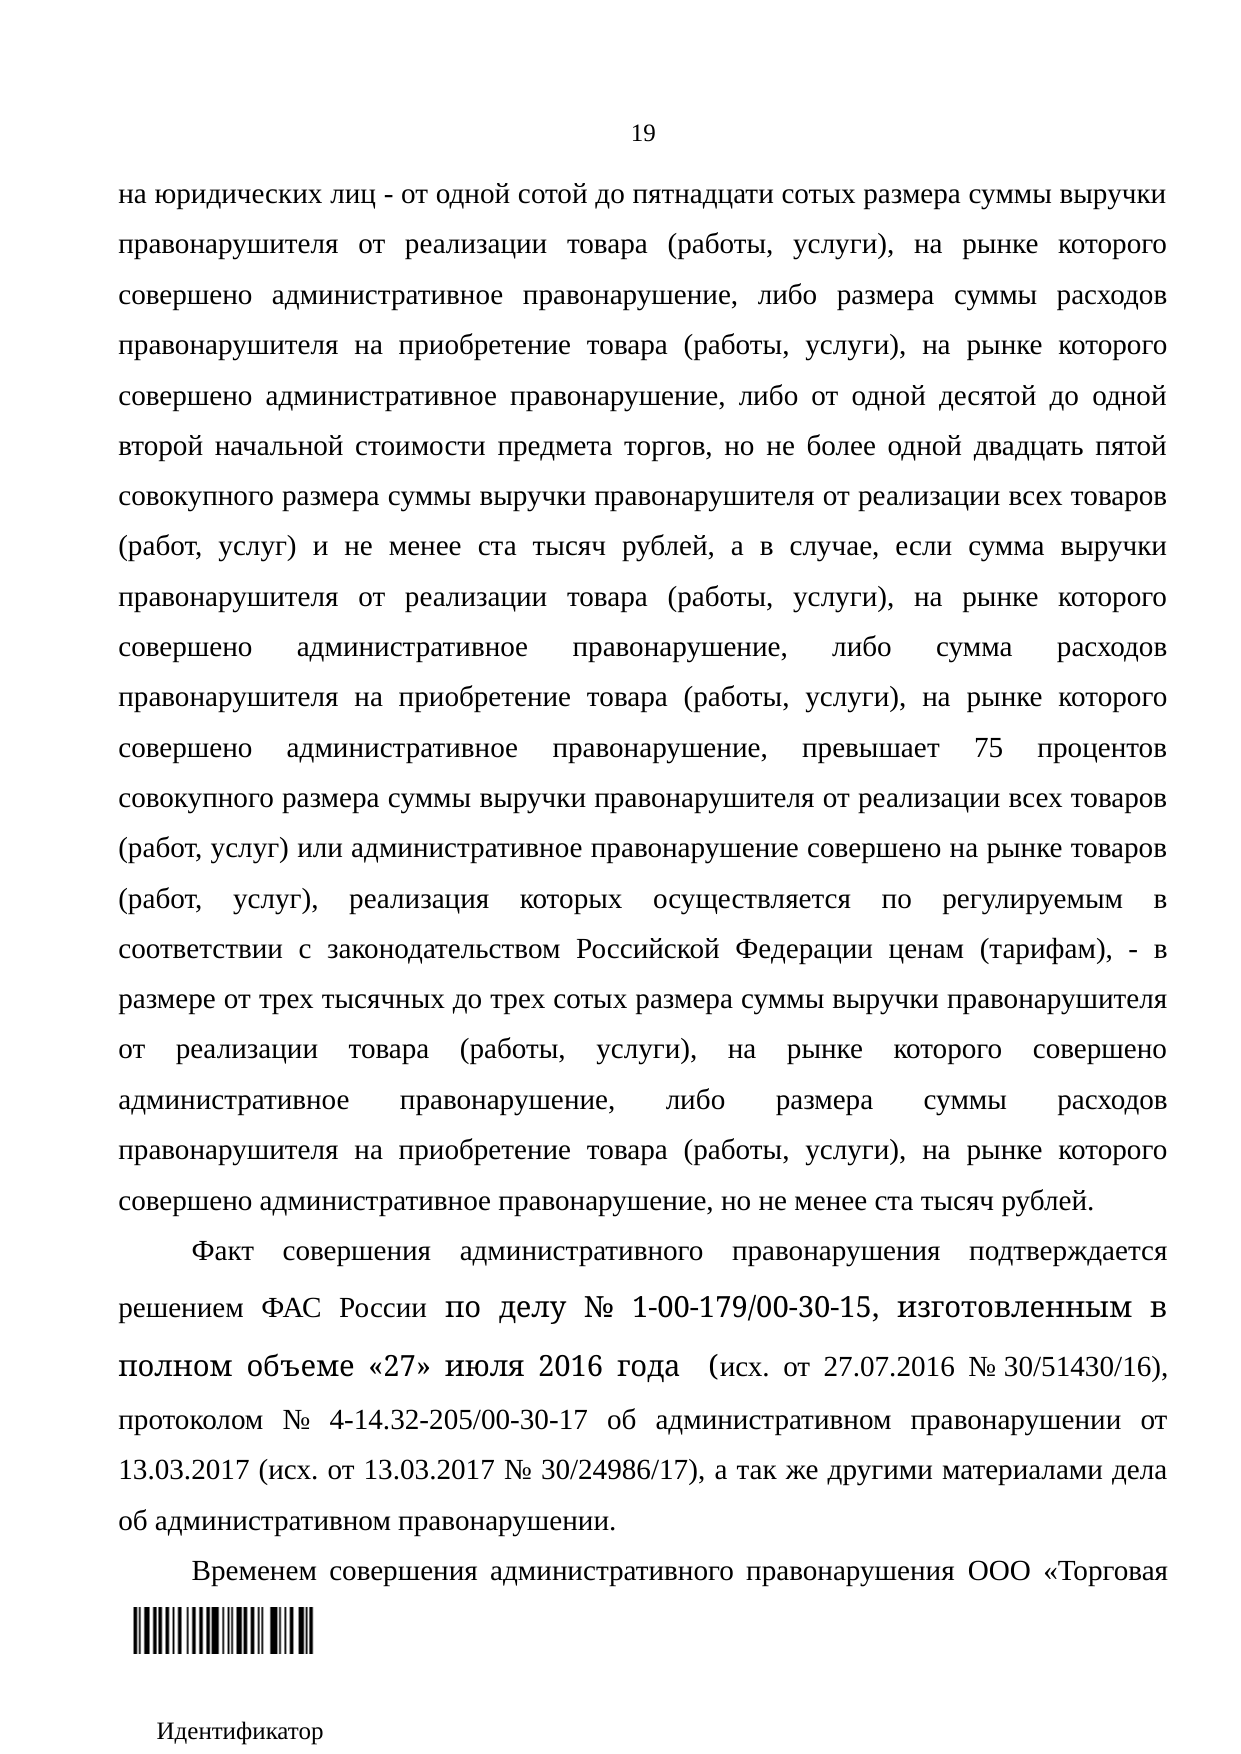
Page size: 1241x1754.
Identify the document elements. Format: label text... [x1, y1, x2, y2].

text на юридических лиц - от одной сотой до пятнадцати сотых размера суммы выручки правонарушителя от реализации товара (работы, услуги), на рынке которого совершено административное правонарушение, либо размера суммы расходов правонарушителя на приобретение товара (работы, услуги), на рынке которого совершено административное правонарушение, либо от одной десятой до одной второй начальной стоимости предмета торгов, но не более одной двадцать пятой совокупного размера суммы выручки правонарушителя от реализации всех товаров (работ, услуг) и не менее ста тысяч рублей, а в случае, если сумма выручки правонарушителя от реализации товара (работы, услуги), на рынке которого совершено административное правонарушение, либо сумма расходов правонарушителя на приобретение товара (работы, услуги), на рынке которого совершено административное правонарушение, превышает 75 процентов совокупного размера суммы выручки правонарушителя от реализации всех товаров (работ, услуг) или административное правонарушение совершено на рынке товаров (работ, услуг), реализация которых осуществляется по регулируемым в соответствии с законодательством Российской Федерации ценам (тарифам), - в размере от трех тысячных до трех сотых размера суммы выручки правонарушителя от реализации товара (работы, услуги), на рынке которого совершено административное правонарушение, либо размера суммы расходов правонарушителя на приобретение товара (работы, услуги), на рынке которого совершено административное правонарушение, но не менее ста тысяч рублей. [118, 176, 1168, 1216]
text Временем совершения административного правонарушения ООО «Торговая [118, 1553, 1168, 1587]
text Факт совершения административного правонарушения подтверждается решением ФАС России по делу № 1-00-179/00-30-15, изготовленным в полном объеме «27» июля 2016 года (исх. от 27.07.2016 № 30/51430/16), протоколом № 4-14.32-205/00-30-17 об административном правонарушении от 13.03.2017 (исх. от 13.03.2017 № 30/24986/17), а так же другими материалами дела об административном правонарушении. [118, 1233, 1168, 1536]
picture [118, 1607, 331, 1654]
